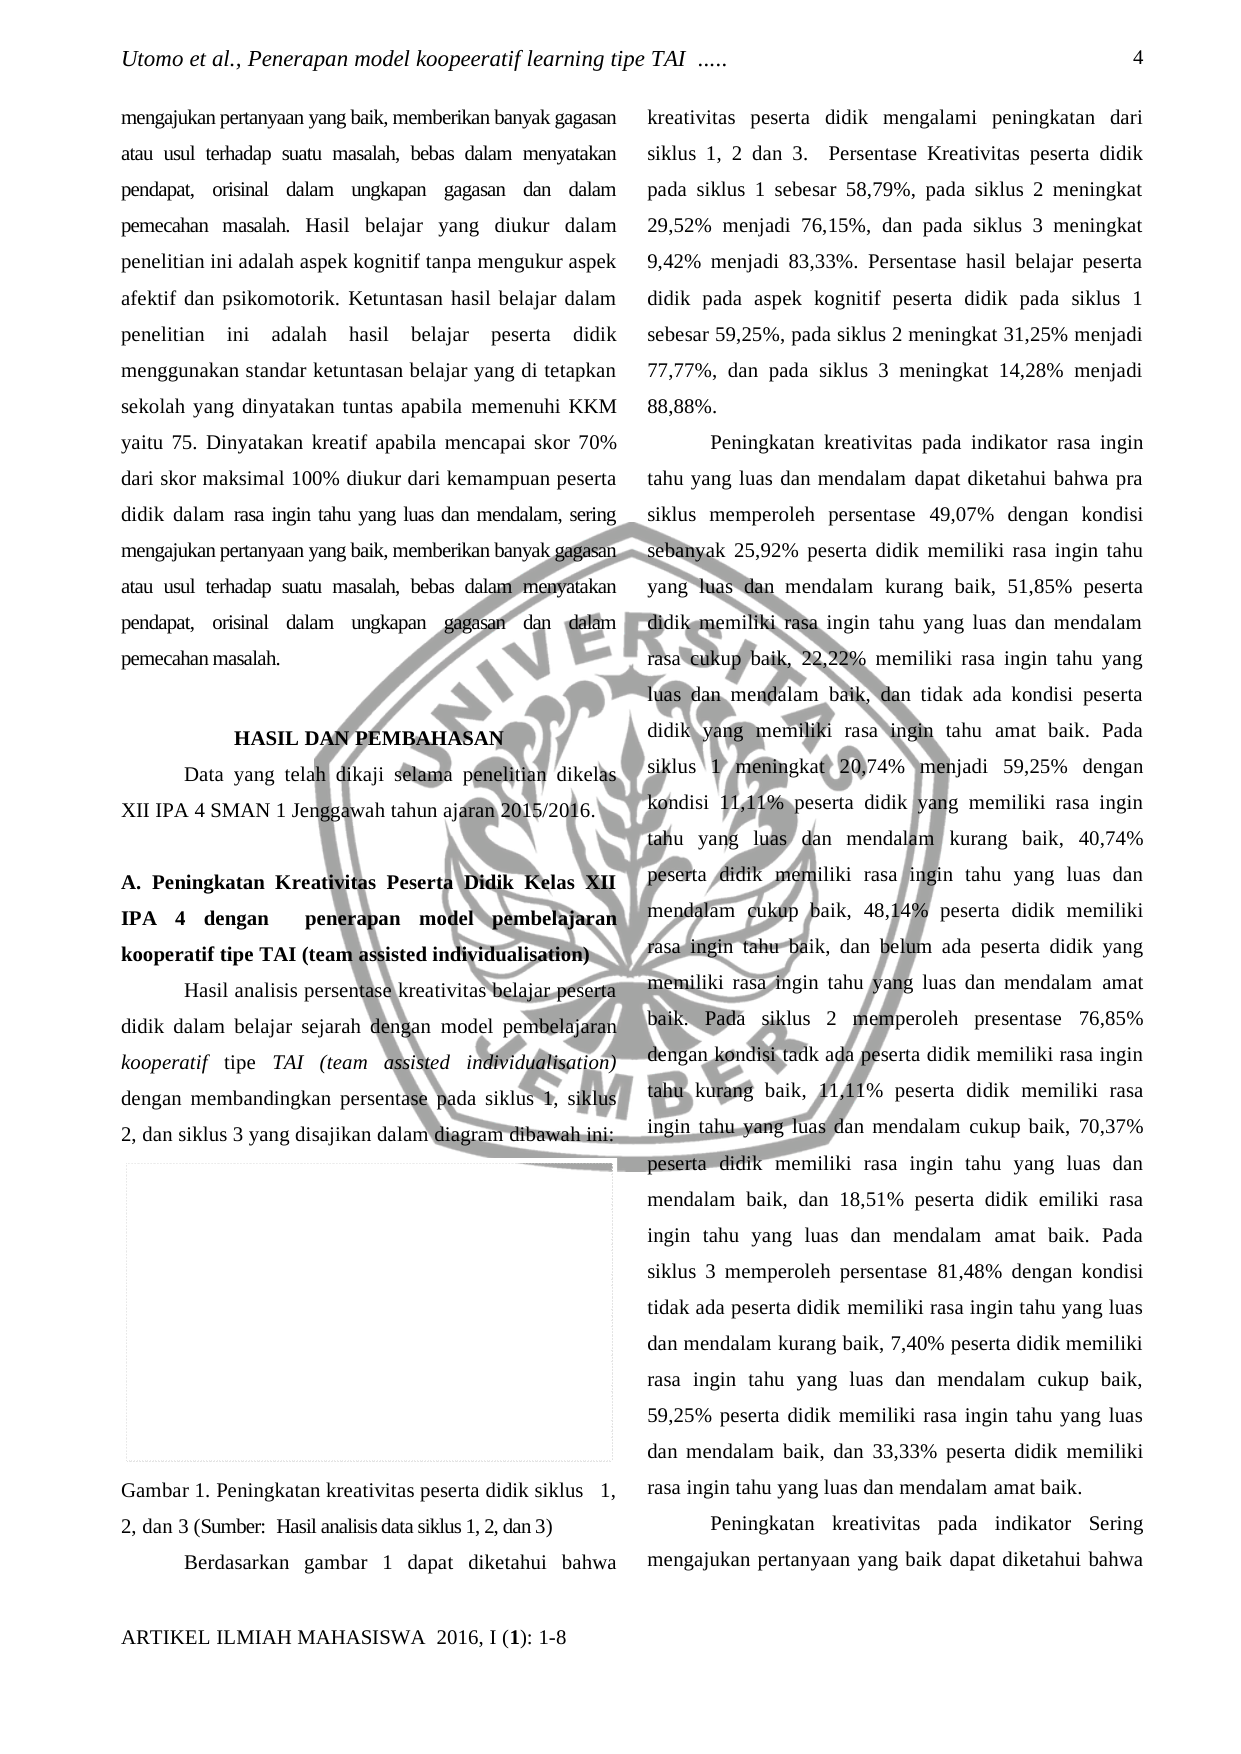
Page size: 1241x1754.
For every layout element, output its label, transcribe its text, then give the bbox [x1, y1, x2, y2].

text Data yang telah dikaji selama penelitian dikelas XII IPA 4 SMAN 1 Jenggawah tahun ajaran 2015/2016. [121, 761, 617, 821]
text Peningkatan kreativitas pada indikator Sering mengajukan pertanyaan yang baik dapat diketahui bahwa [647, 1511, 1143, 1571]
picture [241, 447, 647, 1246]
text HASIL DAN PEMBAHASAN [121, 725, 617, 749]
text Gambar 1. Peningkatan kreativitas peserta didik siklus 1, 2, dan 3 (Sumber: Hasil analisis data siklus 1, 2, dan 3) [121, 1466, 617, 1537]
text Berdasarkan gambar 1 dapat diketahui bahwa [121, 1549, 617, 1573]
text kreativitas peserta didik mengalami peningkatan dari siklus 1, 2 dan 3. Persentase Kreativitas peserta didik pada siklus 1 sebesar 58,79%, pada siklus 2 meningkat 29,52% menjadi 76,15%, dan pada siklus 3 meningkat 9,42% menjadi 83,33%. Persentase hasil belajar peserta didik pada aspek kognitif peserta didik pada siklus 1 sebesar 59,25%, pada siklus 2 meningkat 31,25% menjadi 77,77%, dan pada siklus 3 meningkat 14,28% menjadi 88,88%. [647, 105, 1143, 417]
text mengajukan pertanyaan yang baik, memberikan banyak gagasan atau usul terhadap suatu masalah, bebas dalam menyatakan pendapat, orisinal dalam ungkapan gagasan dan dalam pemecahan masalah. Hasil belajar yang diukur dalam penelitian ini adalah aspek kognitif tanpa mengukur aspek afektif dan psikomotorik. Ketuntasan hasil belajar dalam penelitian ini adalah hasil belajar peserta didik menggunakan standar ketuntasan belajar yang di tetapkan sekolah yang dinyatakan tuntas apabila memenuhi KKM yaitu 75. Dinyatakan kreatif apabila mencapai skor 70% dari skor maksimal 100% diukur dari kemampuan peserta didik dalam rasa ingin tahu yang luas dan mendalam, sering mengajukan pertanyaan yang baik, memberikan banyak gagasan atau usul terhadap suatu masalah, bebas dalam menyatakan pendapat, orisinal dalam ungkapan gagasan dan dalam pemecahan masalah. [121, 105, 617, 670]
text Hasil analisis persentase kreativitas belajar peserta didik dalam belajar sejarah dengan model pembelajaran kooperatif tipe TAI (team assisted individualisation) dengan membandingkan persentase pada siklus 1, siklus 2, dan siklus 3 yang disajikan dalam diagram dibawah ini: [121, 978, 617, 1146]
text [126, 1163, 612, 1461]
text A. Peningkatan Kreativitas Peserta Didik Kelas XII IPA 4 dengan penerapan model pembelajaran kooperatif tipe TAI (team assisted individualisation) [121, 869, 617, 966]
text Peningkatan kreativitas pada indikator rasa ingin tahu yang luas dan mendalam dapat diketahui bahwa pra siklus memperoleh persentase 49,07% dengan kondisi sebanyak 25,92% peserta didik memiliki rasa ingin tahu yang luas dan mendalam kurang baik, 51,85% peserta didik memiliki rasa ingin tahu yang luas dan mendalam rasa cukup baik, 22,22% memiliki rasa ingin tahu yang luas dan mendalam baik, dan tidak ada kondisi peserta didik yang memiliki rasa ingin tahu amat baik. Pada siklus 1 meningkat 20,74% menjadi 59,25% dengan kondisi 11,11% peserta didik yang memiliki rasa ingin tahu yang luas dan mendalam kurang baik, 40,74% peserta didik memiliki rasa ingin tahu yang luas dan mendalam cukup baik, 48,14% peserta didik memiliki rasa ingin tahu baik, dan belum ada peserta didik yang memiliki rasa ingin tahu yang luas dan mendalam amat baik. Pada siklus 2 memperoleh presentase 76,85% dengan kondisi tadk ada peserta didik memiliki rasa ingin tahu kurang baik, 11,11% peserta didik memiliki rasa ingin tahu yang luas dan mendalam cukup baik, 70,37% peserta didik memiliki rasa ingin tahu yang luas dan mendalam baik, dan 18,51% peserta didik emiliki rasa ingin tahu yang luas dan mendalam amat baik. Pada siklus 3 memperoleh persentase 81,48% dengan kondisi tidak ada peserta didik memiliki rasa ingin tahu yang luas dan mendalam kurang baik, 7,40% peserta didik memiliki rasa ingin tahu yang luas dan mendalam cukup baik, 59,25% peserta didik memiliki rasa ingin tahu yang luas dan mendalam baik, dan 33,33% peserta didik memiliki rasa ingin tahu yang luas dan mendalam amat baik. [647, 429, 1143, 1499]
